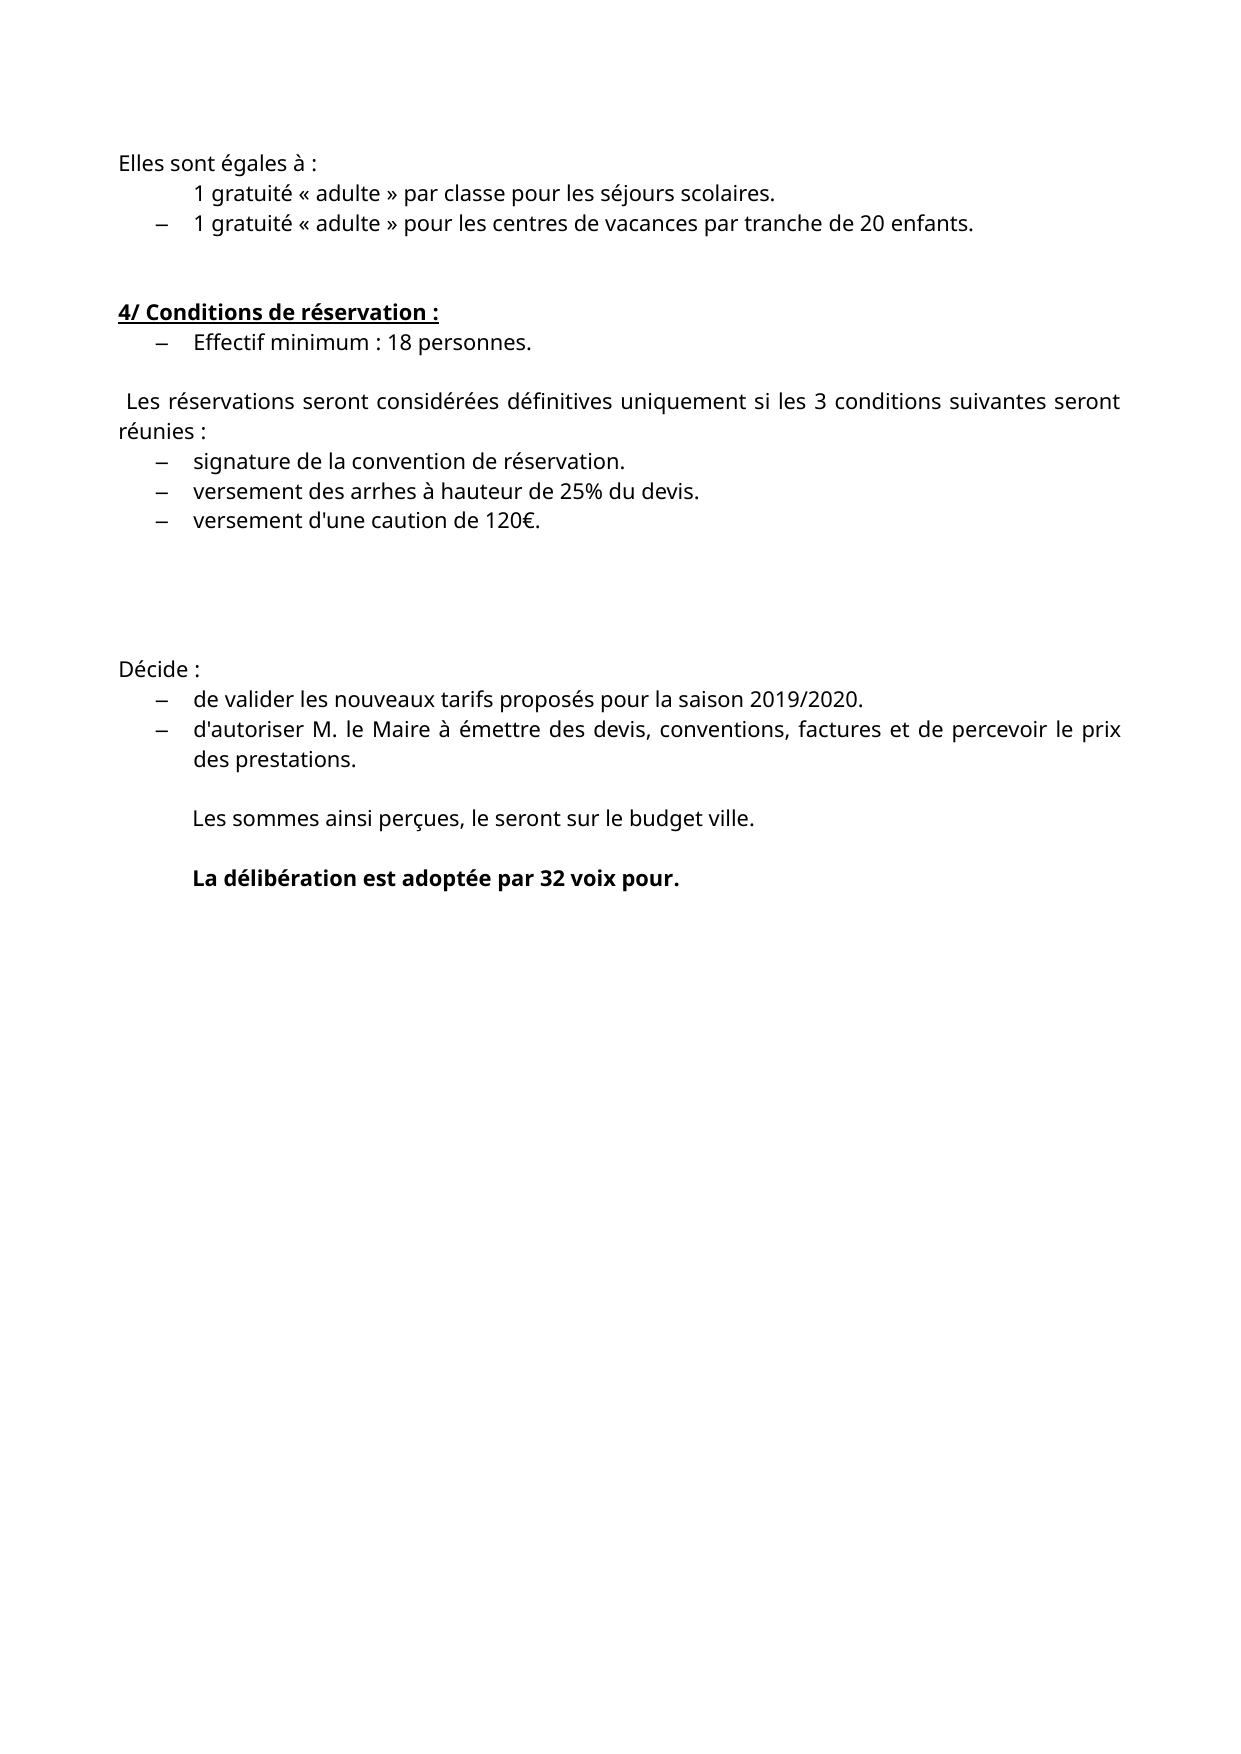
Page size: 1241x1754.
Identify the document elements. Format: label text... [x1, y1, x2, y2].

list versement des arrhes à hauteur de 25% du devis. [156, 476, 1122, 505]
text 4/ Conditions de réservation : [118, 297, 1122, 327]
list 1 gratuité « adulte » par classe pour les séjours scolaires. [156, 178, 1122, 207]
list 1 gratuité « adulte » pour les centres de vacances par tranche de 20 enfants. [156, 207, 1122, 237]
list Effectif minimum : 18 personnes. [156, 327, 1122, 356]
list signature de la convention de réservation. [156, 446, 1122, 476]
text La délibération est adoptée par 32 voix pour. [118, 863, 1122, 893]
list de valider les nouveaux tarifs proposés pour la saison 2019/2020. [156, 684, 1122, 714]
list versement d'une caution de 120€. [156, 505, 1122, 535]
text Les réservations seront considérées définitives uniquement si les 3 conditions suivantes seront réunies : [118, 386, 1122, 446]
list d'autoriser M. le Maire à émettre des devis, conventions, factures et de percevoir le prix des prestations. [156, 714, 1122, 773]
text Les sommes ainsi perçues, le seront sur le budget ville. [118, 803, 1122, 833]
text Elles sont égales à : [118, 148, 1122, 178]
text Décide : [118, 654, 1122, 684]
